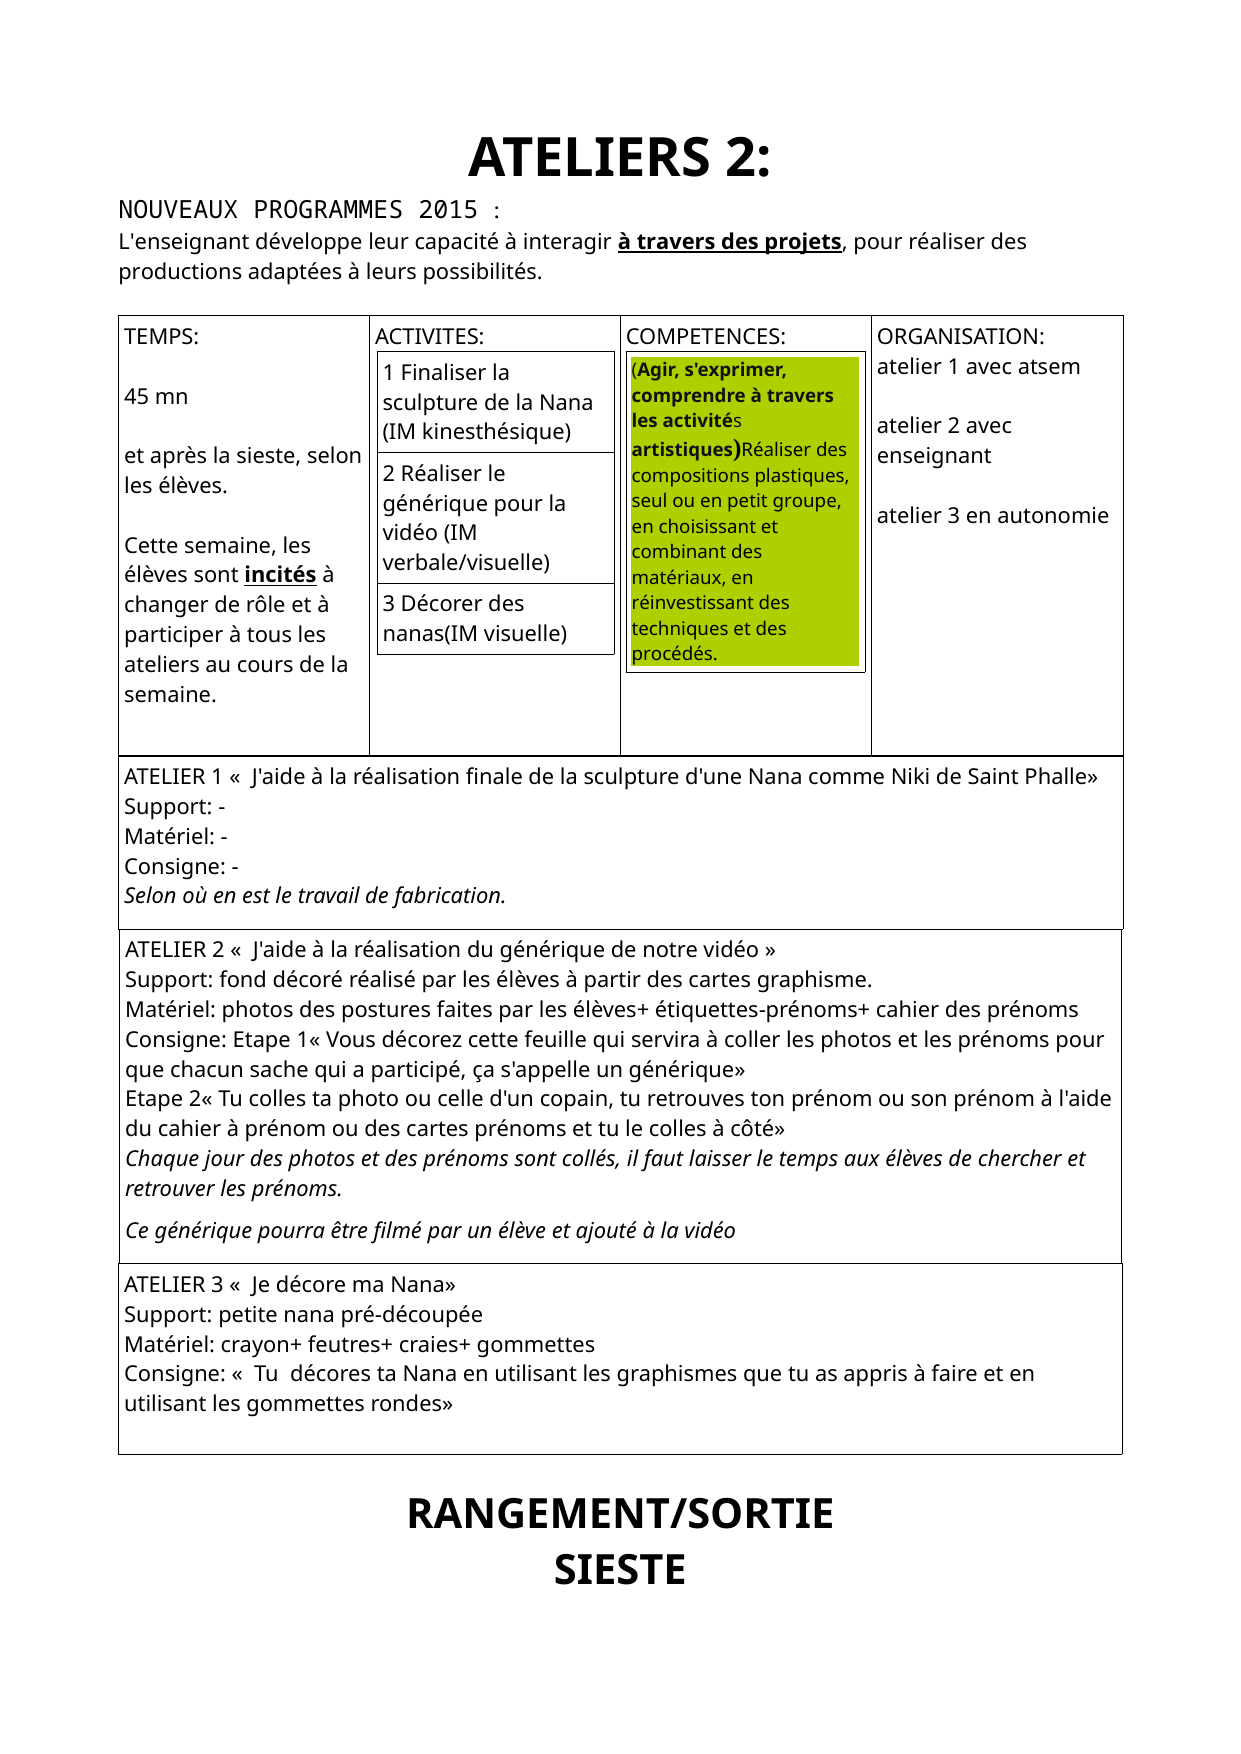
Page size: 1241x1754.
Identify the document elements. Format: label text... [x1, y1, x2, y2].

table_cell [370, 714, 620, 755]
table_header ACTIVITES: [370, 316, 620, 714]
table_cell [119, 714, 369, 755]
table_header (Agir, s'exprimer, comprendre à travers les activités artistiques)Réaliser des compositions plastiques, seul ou en petit groupe, en choisissant et combinant des matériaux, en réinvestissant des techniques et des procédés. [627, 352, 865, 672]
table_header ATELIER 1 « J'aide à la réalisation finale de la sculpture d'une Nana comme Niki de Saint Phalle» Support: - Matériel: - Consigne: - Selon où en est le travail de fabrication. [119, 757, 1123, 928]
table_cell [621, 714, 871, 755]
text RANGEMENT/SORTIE [118, 1483, 1122, 1540]
text ATELIERS 2: [118, 118, 1122, 192]
table_cell [872, 714, 1123, 755]
table_header TEMPS: 45 mn et après la sieste, selon les élèves. Cette semaine, les élèves sont incités à changer de rôle et à participer à tous les ateliers au cours de la semaine. [119, 316, 369, 714]
table_cell 3 Décorer des nanas(IM visuelle) [378, 584, 614, 654]
table_header COMPETENCES: [621, 316, 871, 714]
table_header ORGANISATION: atelier 1 avec atsem atelier 2 avec enseignant atelier 3 en autonomie [872, 316, 1123, 714]
text NOUVEAUX PROGRAMMES 2015 : [118, 192, 1122, 226]
text L'enseignant développe leur capacité à interagir à travers des projets, pour réaliser des productions adaptées à leurs possibilités. [118, 226, 1122, 286]
table_header ATELIER 3 « Je décore ma Nana» Support: petite nana pré-découpée Matériel: crayon+ feutres+ craies+ gommettes Consigne: « Tu décores ta Nana en utilisant les graphismes que tu as appris à faire et en utilisant les gommettes rondes» [119, 1264, 1122, 1453]
table_header ATELIER 2 « J'aide à la réalisation du générique de notre vidéo » Support: fond décoré réalisé par les élèves à partir des cartes graphisme. Matériel: photos des postures faites par les élèves+ étiquettes-prénoms+ cahier des prénoms Consigne: Etape 1« Vous décorez cette feuille qui servira à coller les photos et les prénoms pour que chacun sache qui a participé, ça s'appelle un générique» Etape 2« Tu colles ta photo ou celle d'un copain, tu retrouves ton prénom ou son prénom à l'aide du cahier à prénom ou des cartes prénoms et tu le colles à côté» Chaque jour des photos et des prénoms sont collés, il faut laisser le temps aux élèves de chercher et retrouver les prénoms. Ce générique pourra être filmé par un élève et ajouté à la vidéo [120, 930, 1121, 1263]
table_cell 2 Réaliser le générique pour la vidéo (IM verbale/visuelle) [378, 453, 614, 583]
table_header 1 Finaliser la sculpture de la Nana (IM kinesthésique) [378, 352, 614, 452]
text SIESTE [118, 1540, 1122, 1597]
